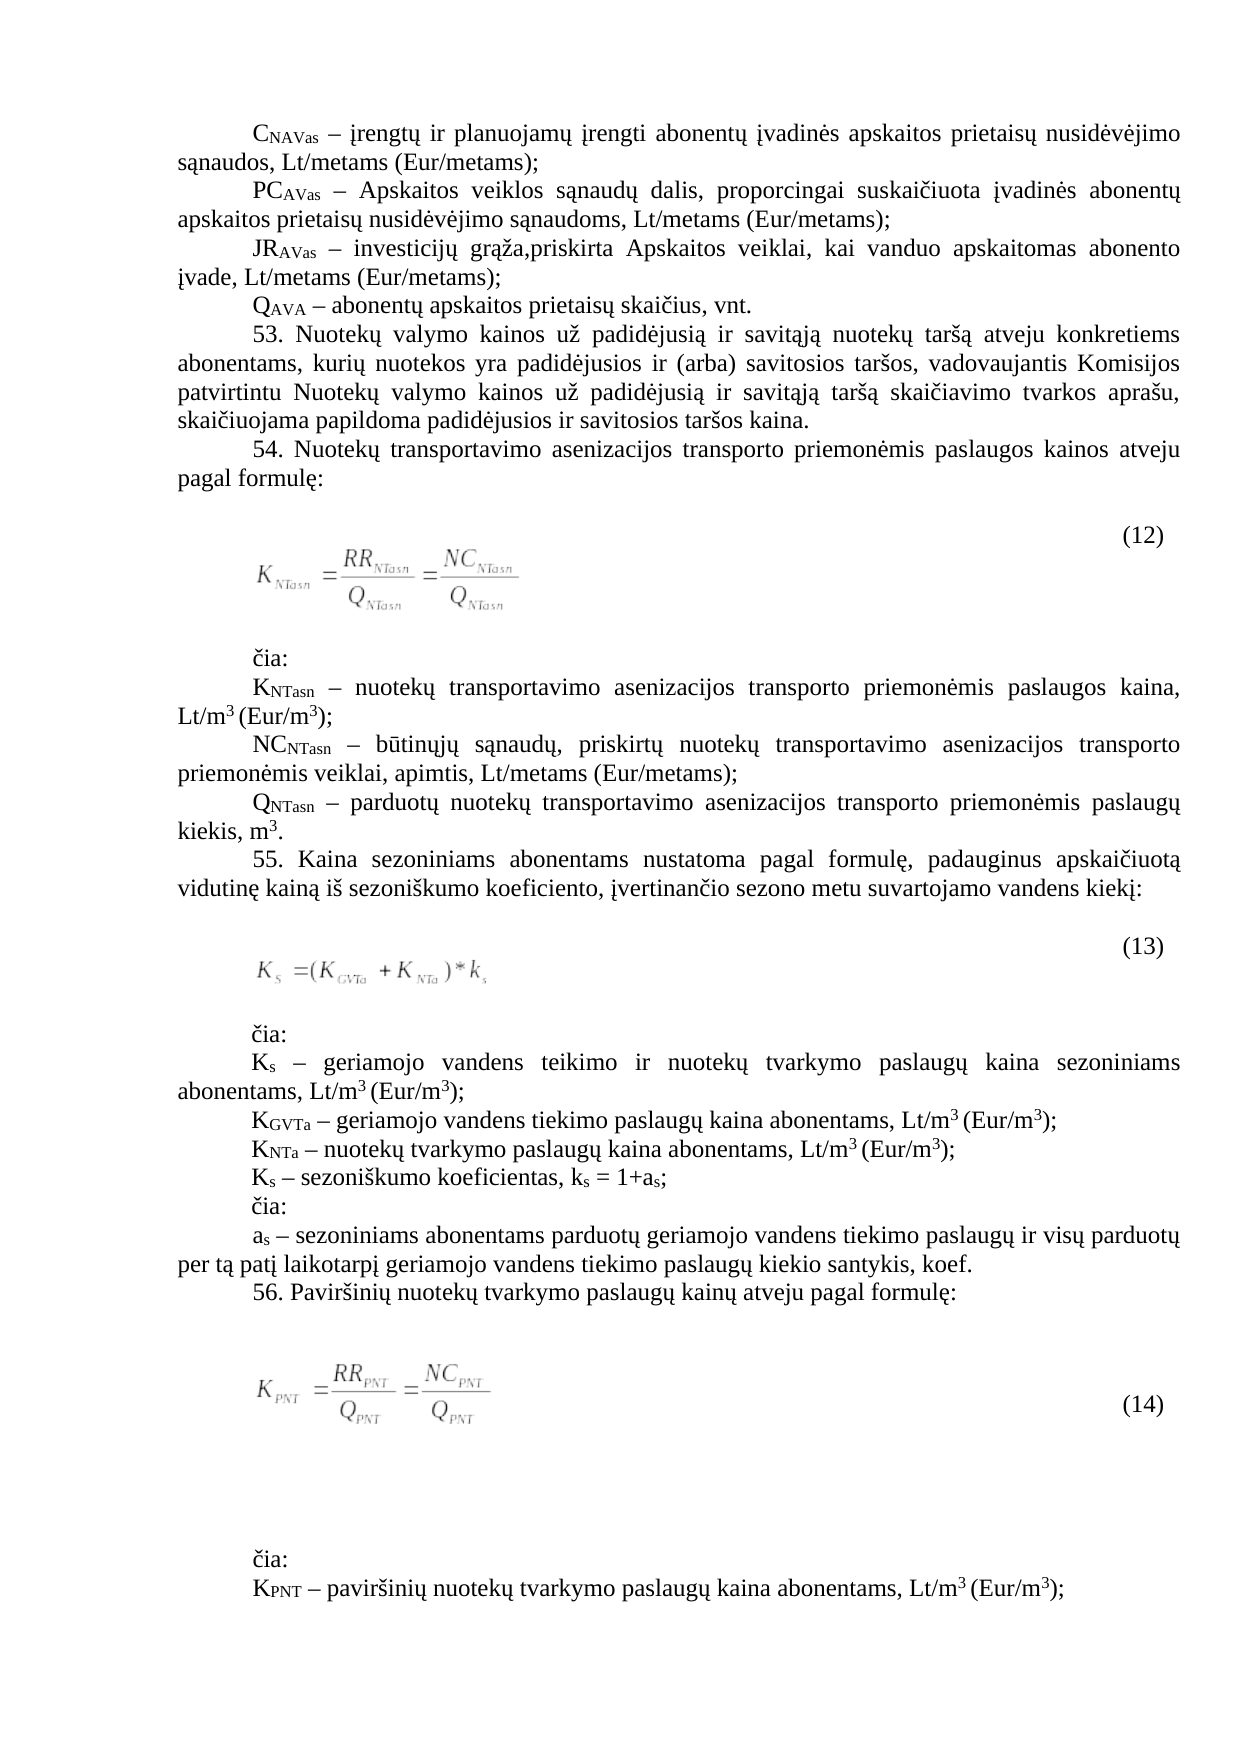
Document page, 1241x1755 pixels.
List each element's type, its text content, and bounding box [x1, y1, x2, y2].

text JRAVas – investicijų grąža,priskirta Apskaitos veiklai, kai vanduo apskaitomas abonento įvade, Lt/metams (Eur/metams); [177, 233, 1181, 291]
text QAVA – abonentų apskaitos prietaisų skaičius, vnt. [177, 291, 1181, 319]
text čia: [207, 643, 1181, 672]
text čia: [177, 1501, 1181, 1573]
text (14) [177, 1335, 1181, 1429]
text KGVTa – geriamojo vandens tiekimo paslaugų kaina abonentams, Lt/m3 (Eur/m3); [177, 1105, 1181, 1134]
text Ks – geriamojo vandens teikimo ir nuotekų tvarkymo paslaugų kaina sezoniniams abonentams, Lt/m3 (Eur/m3); [177, 1047, 1181, 1105]
text 56. Paviršinių nuotekų tvarkymo paslaugų kainų atveju pagal formulę: [177, 1277, 1181, 1306]
text 53. Nuotekų valymo kainos už padidėjusią ir savitąją nuotekų taršą atveju konkretiems abonentams, kurių nuotekos yra padidėjusios ir (arba) savitosios taršos, vadovaujantis Komisijos patvirtintu Nuotekų valymo kainos už padidėjusią ir savitąją taršą skaičiavimo tvarkos aprašu, skaičiuojama papildoma padidėjusios ir savitosios taršos kaina. [177, 319, 1181, 434]
text PCAVas – Apskaitos veiklos sąnaudų dalis, proporcingai suskaičiuota įvadinės abonentų apskaitos prietaisų nusidėvėjimo sąnaudoms, Lt/metams (Eur/metams); [177, 176, 1181, 233]
text (12) [177, 521, 1181, 614]
text (13) [177, 931, 1181, 990]
text KNTa – nuotekų tvarkymo paslaugų kaina abonentams, Lt/m3 (Eur/m3); [177, 1134, 1181, 1162]
text KNTasn – nuotekų transportavimo asenizacijos transporto priemonėmis paslaugos kaina, Lt/m3 (Eur/m3); [177, 672, 1181, 729]
text as – sezoniniams abonentams parduotų geriamojo vandens tiekimo paslaugų ir visų parduotų per tą patį laikotarpį geriamojo vandens tiekimo paslaugų kiekio santykis, koef. [177, 1220, 1181, 1277]
text čia: [207, 1019, 1181, 1047]
text Ks – sezoniškumo koeficientas, ks = 1+as; [207, 1162, 1181, 1191]
text 54. Nuotekų transportavimo asenizacijos transporto priemonėmis paslaugos kainos atveju pagal formulę: [177, 434, 1181, 492]
text QNTasn – parduotų nuotekų transportavimo asenizacijos transporto priemonėmis paslaugų kiekis, m3. [177, 787, 1181, 844]
text CNAVas – įrengtų ir planuojamų įrengti abonentų įvadinės apskaitos prietaisų nusidėvėjimo sąnaudos, Lt/metams (Eur/metams); [177, 118, 1181, 176]
text 55. Kaina sezoniniams abonentams nustatoma pagal formulę, padauginus apskaičiuotą vidutinę kainą iš sezoniškumo koeficiento, įvertinančio sezono metu suvartojamo vandens kiekį: [177, 844, 1181, 902]
text KPNT – paviršinių nuotekų tvarkymo paslaugų kaina abonentams, Lt/m3 (Eur/m3); [177, 1573, 1181, 1601]
text čia: [207, 1191, 1181, 1220]
text NCNTasn – būtinųjų sąnaudų, priskirtų nuotekų transportavimo asenizacijos transporto priemonėmis veiklai, apimtis, Lt/metams (Eur/metams); [177, 729, 1181, 787]
